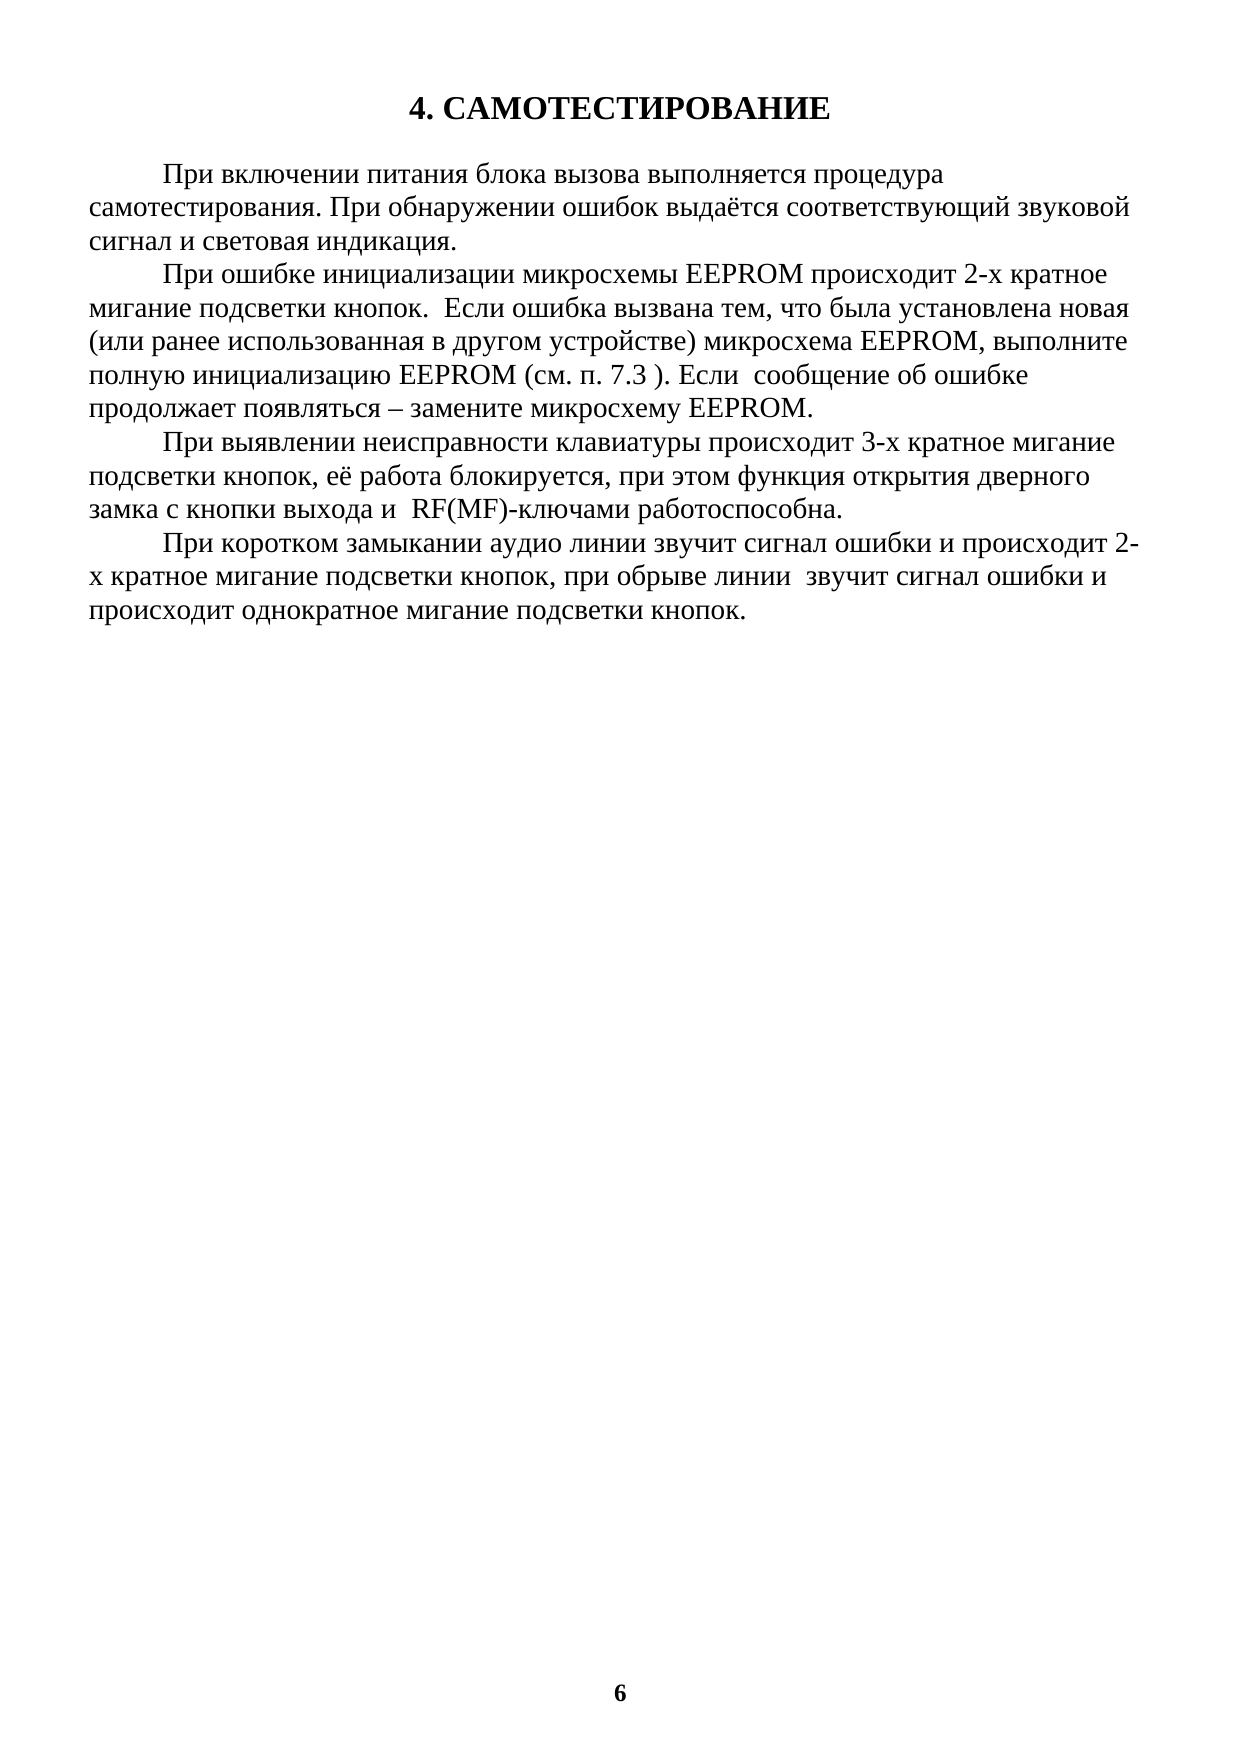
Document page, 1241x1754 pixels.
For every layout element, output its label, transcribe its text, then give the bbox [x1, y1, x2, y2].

text При выявлении неисправности клавиатуры происходит 3-х кратное мигание подсветки кнопок, её работа блокируется, при этом функция открытия дверного замка с кнопки выхода и RF(MF)-ключами работоспособна. [88, 424, 1152, 525]
text При ошибке инициализации микросхемы EEPROM происходит 2-х кратное мигание подсветки кнопок. Если ошибка вызвана тем, что была установлена новая (или ранее использованная в другом устройстве) микросхема EEPROM, выполните полную инициализацию EEPROM (см. п. 7.3 ). Если сообщение об ошибке продолжает появляться – замените микросхему EEPROM. [88, 256, 1152, 424]
text При включении питания блока вызова выполняется процедура самотестирования. При обнаружении ошибок выдаётся соответствующий звуковой сигнал и световая индикация. [88, 156, 1152, 256]
text 4. САМОТЕСТИРОВАНИЕ [88, 89, 1152, 127]
text При коротком замыкании аудио линии звучит сигнал ошибки и происходит 2-х кратное мигание подсветки кнопок, при обрыве линии звучит сигнал ошибки и происходит однократное мигание подсветки кнопок. [88, 525, 1152, 625]
